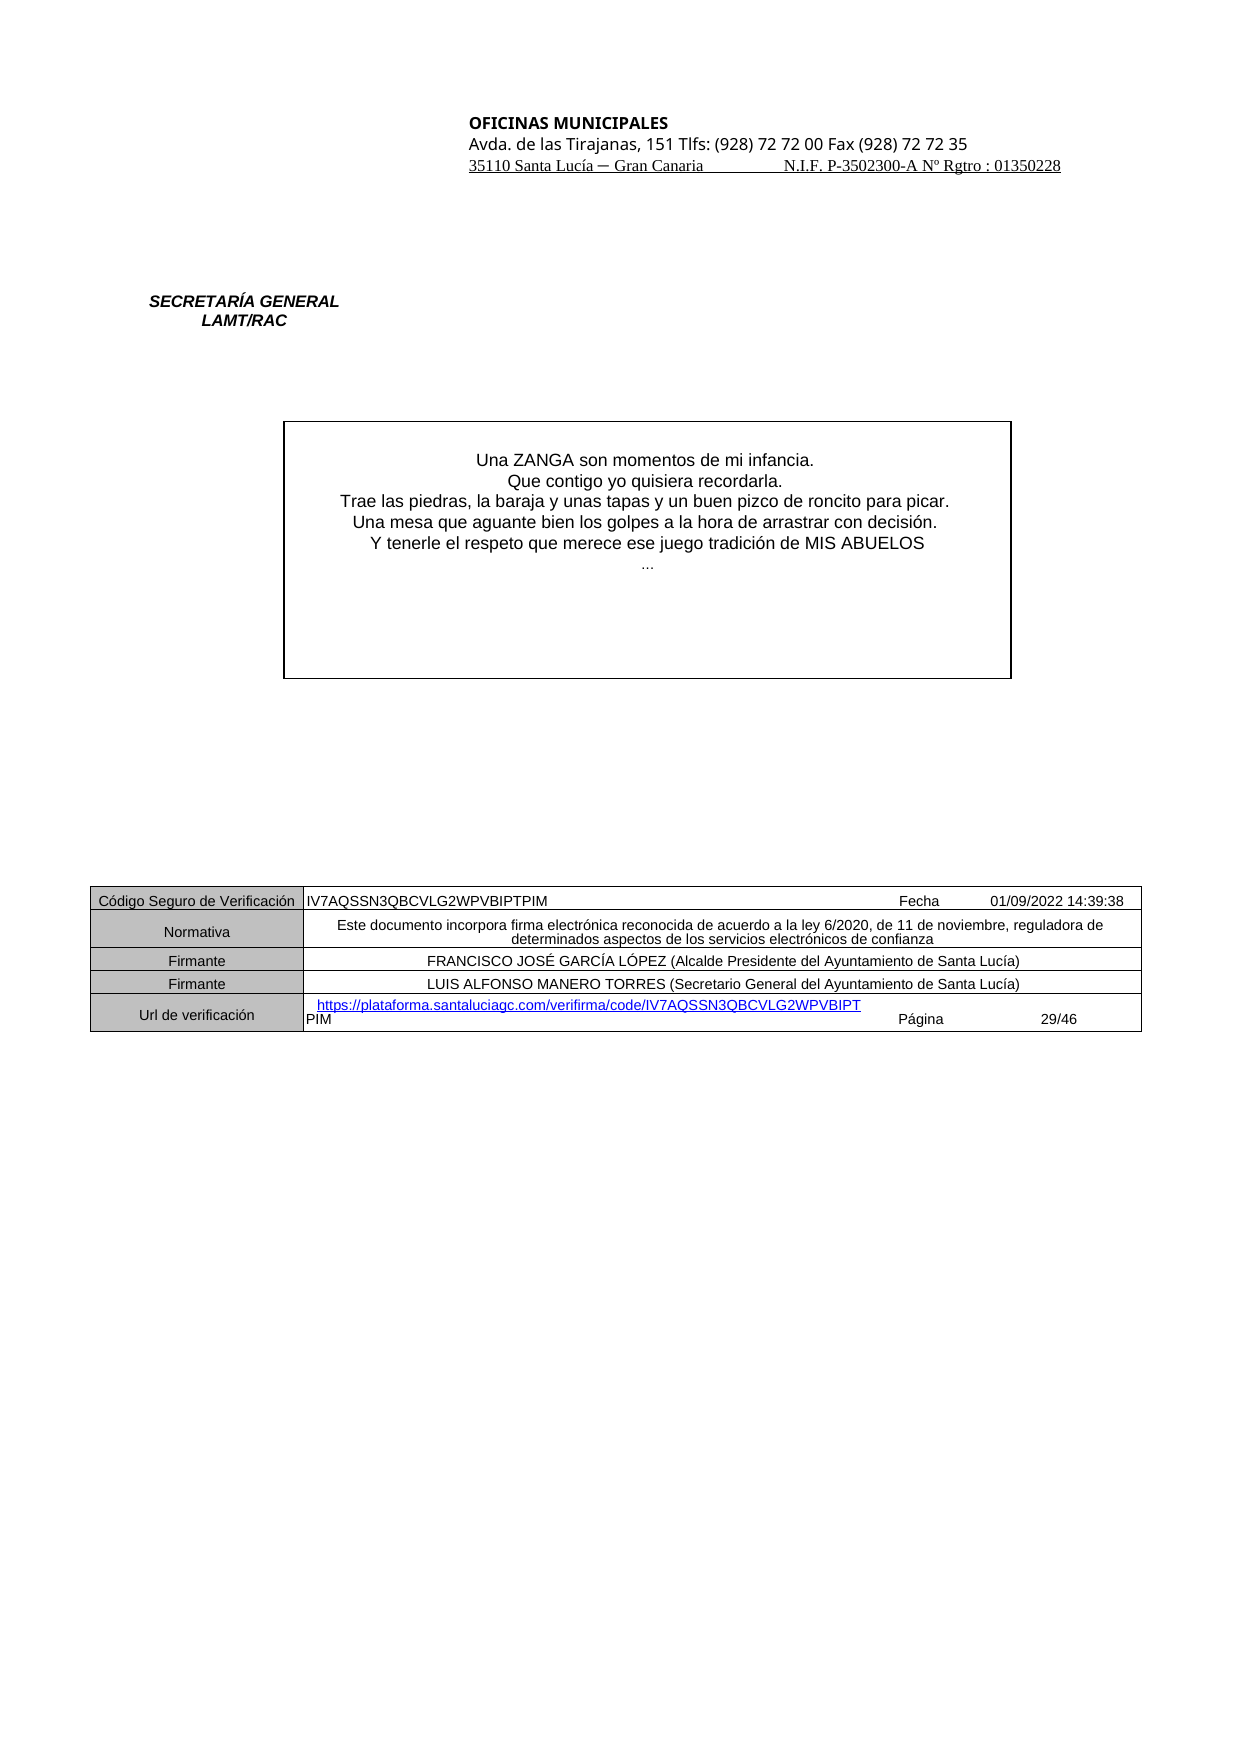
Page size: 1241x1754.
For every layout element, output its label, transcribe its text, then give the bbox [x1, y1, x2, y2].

table_cell [341, 292, 1143, 331]
table_header [89, 92, 341, 292]
table_header IV7AQSSN3QBCVLG2WPVBIPTPIM Fecha 01/09/2022 14:39:38 [304, 887, 1141, 909]
table_cell SECRETARÍA GENERAL LAMT/RAC [89, 292, 341, 331]
table_cell Firmante [91, 971, 303, 993]
table_cell LUIS ALFONSO MANERO TORRES (Secretario General del Ayuntamiento de Santa Lucía) [304, 971, 1141, 993]
table_cell Este documento incorpora firma electrónica reconocida de acuerdo a la ley 6/2020, de 11 de noviembre, reguladora de determinados aspectos de los servicios electrónicos de confianza [304, 910, 1141, 947]
table_cell Firmante [91, 948, 303, 970]
table_cell https://plataforma.santaluciagc.com/verifirma/code/IV7AQSSN3QBCVLG2WPVBIPT PIM Página 29/46 [304, 994, 1141, 1031]
table_header Código Seguro de Verificación [91, 887, 303, 909]
table_cell Url de verificación [91, 994, 303, 1031]
table_header Una ZANGA son momentos de mi infancia. Que contigo yo quisiera recordarla. Trae las piedras, la baraja y unas tapas y un buen pizco de roncito para picar. Una mesa que aguante bien los golpes a la hora de arrastrar con decisión. Y tenerle el respeto que merece ese juego tradición de MIS ABUELOS ... [285, 422, 1010, 678]
table_header OFICINAS MUNICIPALES Avda. de las Tirajanas, 151 Tlfs: (928) 72 72 00 Fax (928) 72 72 35 35110 Santa Lucía – Gran Canaria N.I.F. P-3502300-A Nº Rgtro : 01350228 [341, 92, 1143, 292]
table_cell Normativa [91, 910, 303, 947]
table_cell FRANCISCO JOSÉ GARCÍA LÓPEZ (Alcalde Presidente del Ayuntamiento de Santa Lucía) [304, 948, 1141, 970]
